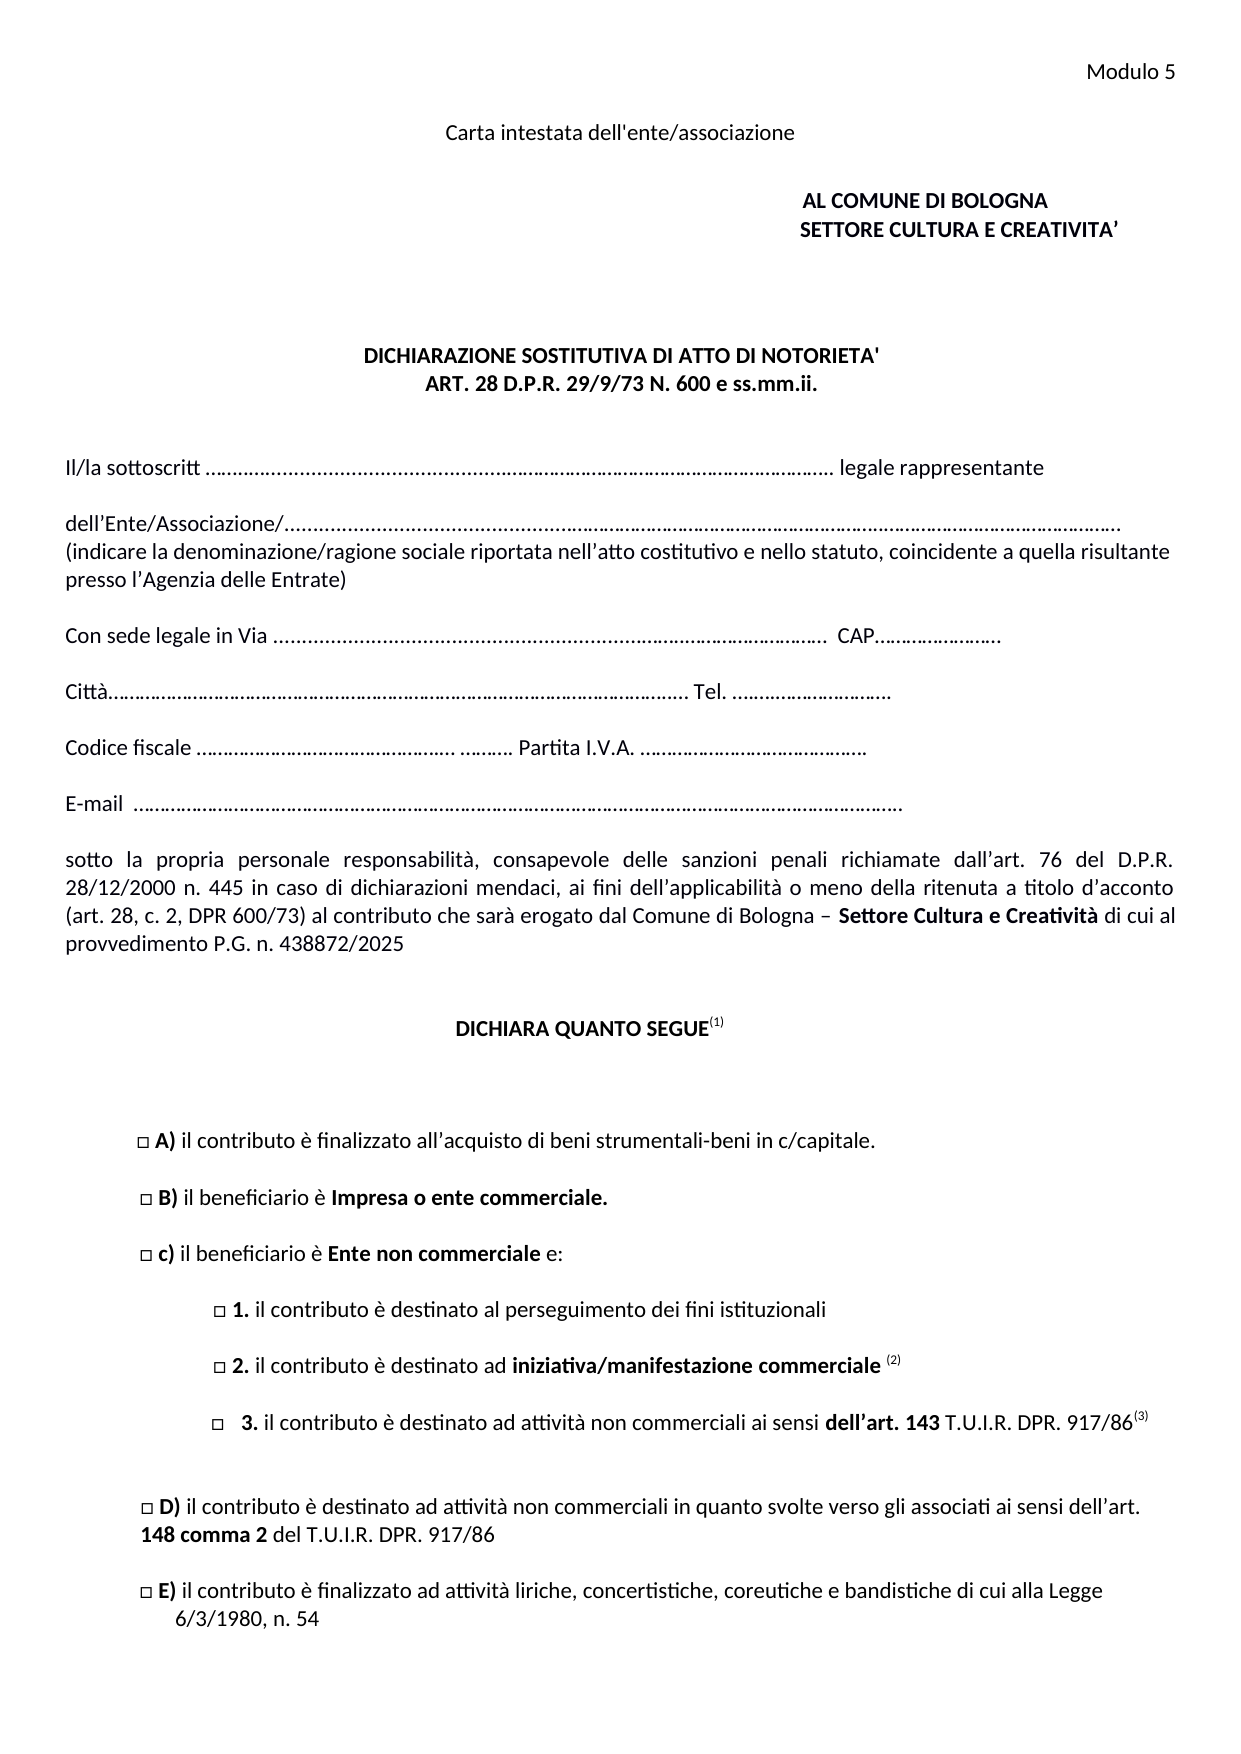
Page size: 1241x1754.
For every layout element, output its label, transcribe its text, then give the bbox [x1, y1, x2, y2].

text E-mail ……………………………………………………………………………………………………………………………….. [65, 789, 1176, 817]
text Città……………………………………………………………………………………………..… Tel. ….….…………………. [65, 677, 1176, 705]
text dell’Ente/Associazione/..................................................…………………………………………………..……………………………………… [65, 509, 1176, 537]
text ART. 28 D.P.R. 29/9/73 N. 600 e ss.mm.ii. [65, 369, 1178, 397]
text sotto la propria personale responsabilità, consapevole delle sanzioni penali richiamate dall’art. 76 del D.P.R. 28/12/2000 n. 445 in caso di dichiarazioni mendaci, ai fini dell’applicabilità o meno della ritenuta a titolo d’acconto (art. 28, c. 2, DPR 600/73) al contributo che sarà erogato dal Comune di Bologna – Settore Cultura e Creatività di cui al provvedimento P.G. n. 438872/2025 [65, 845, 1176, 957]
text Codice fiscale ……………………………………….… ………. Partita I.V.A. ……………………………………. [65, 733, 1176, 761]
text Carta intestata dell'ente/associazione [65, 118, 1176, 146]
text □ c) il beneficiario è Ente non commerciale e: [139, 1239, 1178, 1267]
text (indicare la denominazione/ragione sociale riportata nell’atto costitutivo e nello statuto, coincidente a quella risultante presso l’Agenzia delle Entrate) [65, 537, 1176, 593]
text AL COMUNE DI BOLOGNA [729, 187, 1176, 215]
text □ D) il contributo è destinato ad attività non commerciali in quanto svolte verso gli associati ai sensi dell’art. 148 comma 2 del T.U.I.R. DPR. 917/86 [140, 1492, 1176, 1548]
text □ 1. il contributo è destinato al perseguimento dei fini istituzionali [213, 1295, 1178, 1323]
text □ E) il contributo è finalizzato ad attività liriche, concertistiche, coreutiche e bandistiche di cui alla Legge 6/3/1980, n. 54 [139, 1576, 1159, 1632]
text DICHIARA QUANTO SEGUE(1) [455, 1014, 1178, 1042]
text □ 2. il contributo è destinato ad iniziativa/manifestazione commerciale (2) [213, 1352, 1178, 1380]
text Il/la sottoscritt ……..…..........................................…………………………………………………….. legale rappresentante [65, 453, 1176, 481]
text □ B) il beneficiario è Impresa o ente commerciale. [139, 1183, 1178, 1211]
text DICHIARAZIONE SOSTITUTIVA DI ATTO DI NOTORIETA' [65, 341, 1178, 369]
text □ A) il contributo è finalizzato all’acquisto di beni strumentali-beni in c/capitale. [136, 1127, 1176, 1155]
text □ 3. il contributo è destinato ad attività non commerciali ai sensi dell’art. 143 T.U.I.R. DPR. 917/86(3) [211, 1408, 1178, 1436]
text SETTORE CULTURA E CREATIVITA’ [655, 215, 1176, 243]
text Con sede legale in Via ................................................................……..……………………… CAP…………………… [65, 621, 1176, 649]
